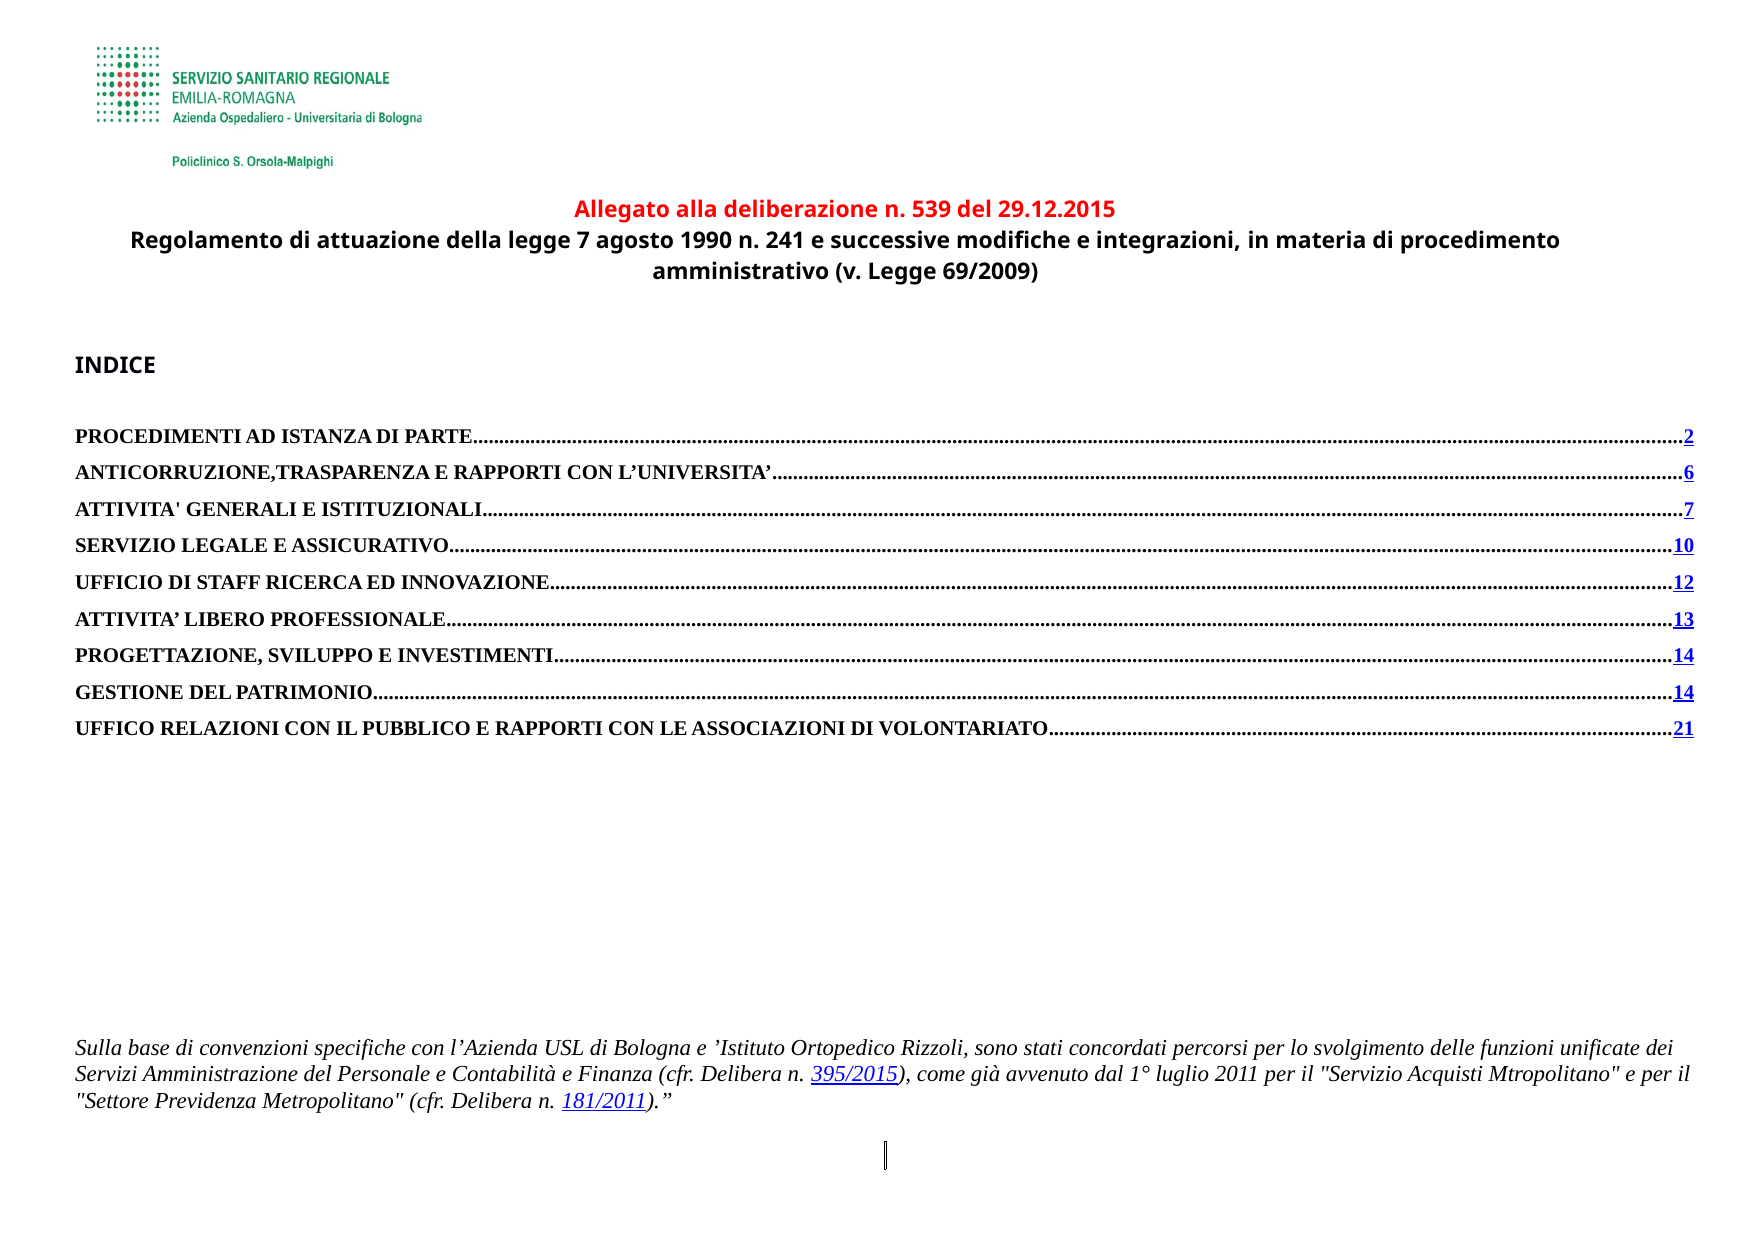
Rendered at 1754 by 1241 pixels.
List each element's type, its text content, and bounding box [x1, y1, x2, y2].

text Sulla base di convenzioni specifiche con l’Azienda USL di Bologna e ’Istituto Ortopedico Rizzoli, sono stati concordati percorsi per lo svolgimento delle funzioni unificate dei Servizi Amministrazione del Personale e Contabilità e Finanza (cfr. Delibera n. 395/2015), come già avvenuto dal 1° luglio 2011 per il "Servizio Acquisti Mtropolitano" e per il "Settore Previdenza Metropolitano" (cfr. Delibera n. 181/2011).” [75, 1034, 1695, 1113]
text SERVIZIO LEGALE E ASSICURATIVO 10 [75, 533, 1695, 557]
text PROGETTAZIONE, SVILUPPO E INVESTIMENTI 14 [75, 643, 1695, 667]
text UFFICIO DI STAFF RICERCA ED INNOVAZIONE 12 [75, 570, 1695, 594]
text PROCEDIMENTI AD ISTANZA DI PARTE 2 [75, 424, 1695, 448]
picture [97, 47, 422, 169]
text ATTIVITA' GENERALI E ISTITUZIONALI 7 [75, 497, 1695, 521]
text UFFICO RELAZIONI CON IL PUBBLICO E RAPPORTI CON LE ASSOCIAZIONI DI VOLONTARIATO 21 [75, 716, 1695, 740]
text Allegato alla deliberazione n. 539 del 29.12.2015 Regolamento di attuazione della legge 7 agosto 1990 n. 241 e successive modifiche e integrazioni, in materia di procedimento amministrativo (v. Legge 69/2009) [75, 192, 1615, 286]
text ATTIVITA’ LIBERO PROFESSIONALE 13 [75, 607, 1695, 631]
text INDICE [60, 349, 1695, 380]
text GESTIONE DEL PATRIMONIO 14 [75, 680, 1695, 704]
text ANTICORRUZIONE,TRASPARENZA E RAPPORTI CON L’UNIVERSITA’ 6 [75, 460, 1695, 484]
